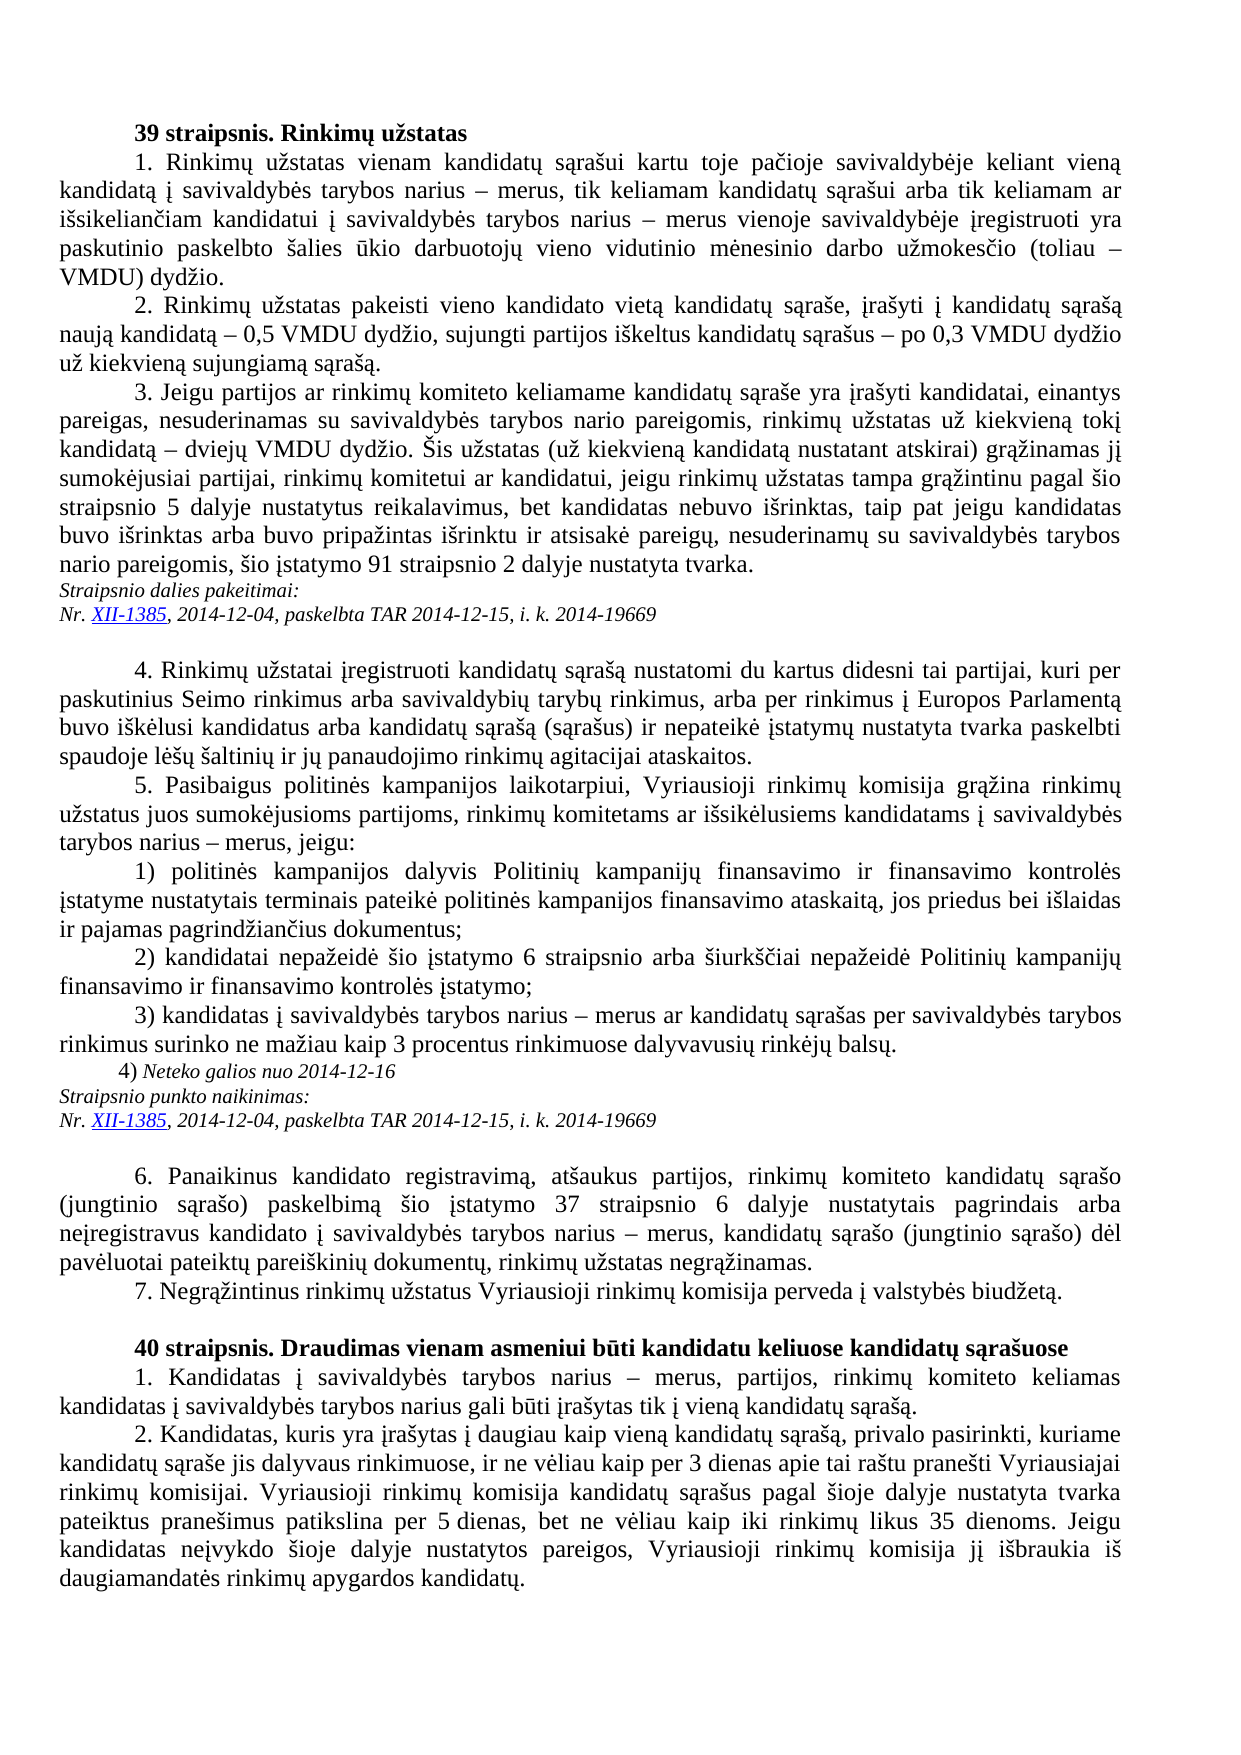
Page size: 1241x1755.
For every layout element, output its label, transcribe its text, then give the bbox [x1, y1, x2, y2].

text 1. Rinkimų užstatas vienam kandidatų sąrašui kartu toje pačioje savivaldybėje keliant vieną kandidatą į savivaldybės tarybos narius – merus, tik keliamam kandidatų sąrašui arba tik keliamam ar išsikeliančiam kandidatui į savivaldybės tarybos narius – merus vienoje savivaldybėje įregistruoti yra paskutinio paskelbto šalies ūkio darbuotojų vieno vidutinio mėnesinio darbo užmokesčio (toliau – VMDU) dydžio. [59, 147, 1122, 291]
text Nr. XII-1385, 2014-12-04, paskelbta TAR 2014-12-15, i. k. 2014-19669 [59, 1108, 1122, 1132]
text 4. Rinkimų užstatai įregistruoti kandidatų sąrašą nustatomi du kartus didesni tai partijai, kuri per paskutinius Seimo rinkimus arba savivaldybių tarybų rinkimus, arba per rinkimus į Europos Parlamentą buvo iškėlusi kandidatus arba kandidatų sąrašą (sąrašus) ir nepateikė įstatymų nustatyta tvarka paskelbti spaudoje lėšų šaltinių ir jų panaudojimo rinkimų agitacijai ataskaitos. [59, 655, 1122, 770]
text 40 straipsnis. Draudimas vienam asmeniui būti kandidatu keliuose kandidatų sąrašuose [134, 1333, 1122, 1362]
text 3. Jeigu partijos ar rinkimų komiteto keliamame kandidatų sąraše yra įrašyti kandidatai, einantys pareigas, nesuderinamas su savivaldybės tarybos nario pareigomis, rinkimų užstatas už kiekvieną tokį kandidatą – dviejų VMDU dydžio. Šis užstatas (už kiekvieną kandidatą nustatant atskirai) grąžinamas jį sumokėjusiai partijai, rinkimų komitetui ar kandidatui, jeigu rinkimų užstatas tampa grąžintinu pagal šio straipsnio 5 dalyje nustatytus reikalavimus, bet kandidatas nebuvo išrinktas, taip pat jeigu kandidatas buvo išrinktas arba buvo pripažintas išrinktu ir atsisakė pareigų, nesuderinamų su savivaldybės tarybos nario pareigomis, šio įstatymo 91 straipsnio 2 dalyje nustatyta tvarka. [59, 377, 1122, 578]
text Straipsnio punkto naikinimas: [59, 1084, 1122, 1108]
text Straipsnio dalies pakeitimai: [59, 578, 1122, 602]
text 2. Kandidatas, kuris yra įrašytas į daugiau kaip vieną kandidatų sąrašą, privalo pasirinkti, kuriame kandidatų sąraše jis dalyvaus rinkimuose, ir ne vėliau kaip per 3 dienas apie tai raštu pranešti Vyriausiajai rinkimų komisijai. Vyriausioji rinkimų komisija kandidatų sąrašus pagal šioje dalyje nustatyta tvarka pateiktus pranešimus patikslina per 5 dienas, bet ne vėliau kaip iki rinkimų likus 35 dienoms. Jeigu kandidatas neįvykdo šioje dalyje nustatytos pareigos, Vyriausioji rinkimų komisija jį išbraukia iš daugiamandatės rinkimų apygardos kandidatų. [59, 1419, 1122, 1592]
text 6. Panaikinus kandidato registravimą, atšaukus partijos, rinkimų komiteto kandidatų sąrašo (jungtinio sąrašo) paskelbimą šio įstatymo 37 straipsnio 6 dalyje nustatytais pagrindais arba neįregistravus kandidato į savivaldybės tarybos narius – merus, kandidatų sąrašo (jungtinio sąrašo) dėl pavėluotai pateiktų pareiškinių dokumentų, rinkimų užstatas negrąžinamas. [59, 1161, 1122, 1276]
text 1) politinės kampanijos dalyvis Politinių kampanijų finansavimo ir finansavimo kontrolės įstatyme nustatytais terminais pateikė politinės kampanijos finansavimo ataskaitą, jos priedus bei išlaidas ir pajamas pagrindžiančius dokumentus; [59, 856, 1122, 942]
text 39 straipsnis. Rinkimų užstatas [59, 118, 1122, 147]
text 5. Pasibaigus politinės kampanijos laikotarpiui, Vyriausioji rinkimų komisija grąžina rinkimų užstatus juos sumokėjusioms partijoms, rinkimų komitetams ar išsikėlusiems kandidatams į savivaldybės tarybos narius – merus, jeigu: [59, 770, 1122, 856]
text 2) kandidatai nepažeidė šio įstatymo 6 straipsnio arba šiurkščiai nepažeidė Politinių kampanijų finansavimo ir finansavimo kontrolės įstatymo; [59, 942, 1122, 1000]
text Nr. XII-1385, 2014-12-04, paskelbta TAR 2014-12-15, i. k. 2014-19669 [59, 602, 1122, 626]
text 7. Negrąžintinus rinkimų užstatus Vyriausioji rinkimų komisija perveda į valstybės biudžetą. [59, 1276, 1122, 1304]
text 1. Kandidatas į savivaldybės tarybos narius – merus, partijos, rinkimų komiteto keliamas kandidatas į savivaldybės tarybos narius gali būti įrašytas tik į vieną kandidatų sąrašą. [59, 1362, 1122, 1419]
text 2. Rinkimų užstatas pakeisti vieno kandidato vietą kandidatų sąraše, įrašyti į kandidatų sąrašą naują kandidatą – 0,5 VMDU dydžio, sujungti partijos iškeltus kandidatų sąrašus – po 0,3 VMDU dydžio už kiekvieną sujungiamą sąrašą. [59, 291, 1122, 377]
text 4) Neteko galios nuo 2014-12-16 [59, 1057, 1122, 1084]
text 3) kandidatas į savivaldybės tarybos narius – merus ar kandidatų sąrašas per savivaldybės tarybos rinkimus surinko ne mažiau kaip 3 procentus rinkimuose dalyvavusių rinkėjų balsų. [59, 1000, 1122, 1057]
